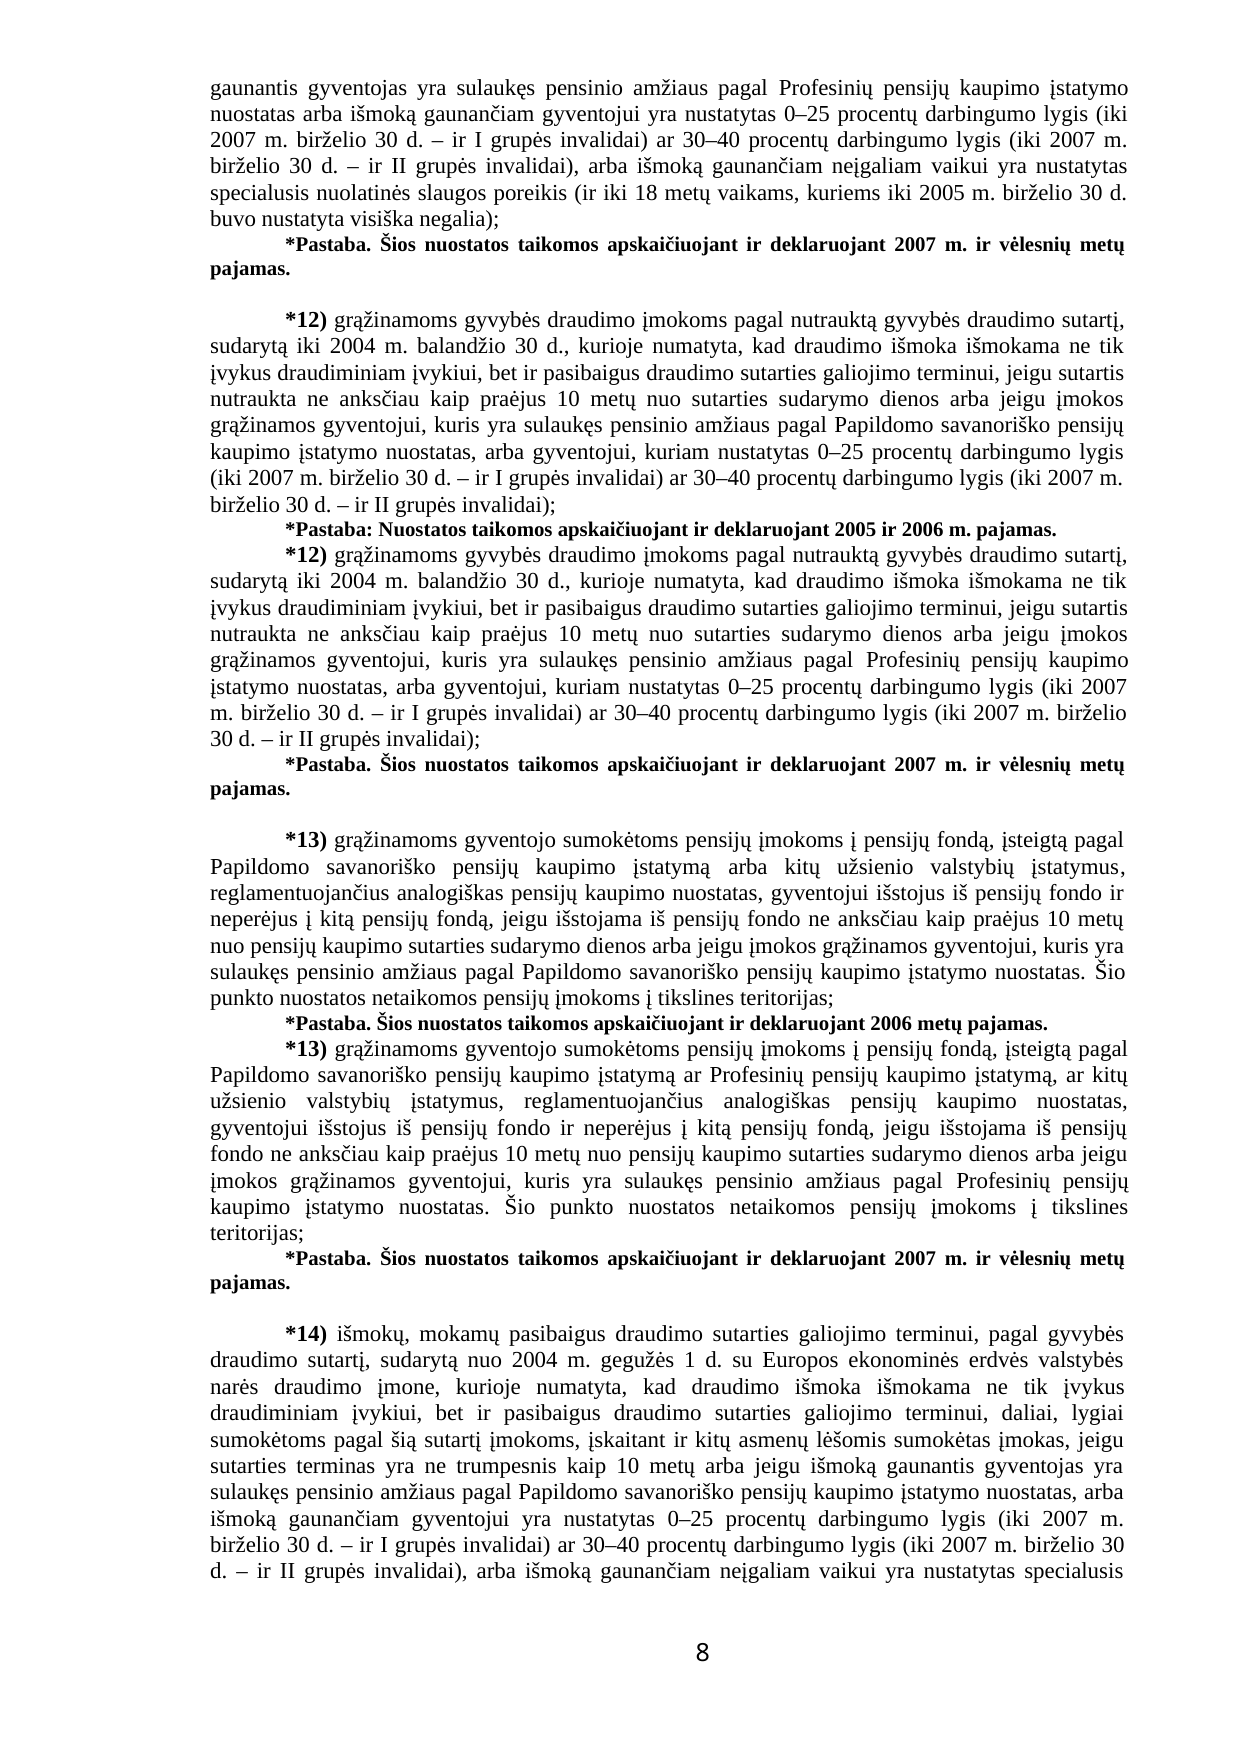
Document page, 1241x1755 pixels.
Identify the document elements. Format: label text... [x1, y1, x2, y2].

text *13) grąžinamoms gyventojo sumokėtoms pensijų įmokoms į pensijų fondą, įsteigtą pagal Papildomo savanoriško pensijų kaupimo įstatymą ar Profesinių pensijų kaupimo įstatymą, ar kitų užsienio valstybių įstatymus, reglamentuojančius analogiškas pensijų kaupimo nuostatas, gyventojui išstojus iš pensijų fondo ir neperėjus į kitą pensijų fondą, jeigu išstojama iš pensijų fondo ne anksčiau kaip praėjus 10 metų nuo pensijų kaupimo sutarties sudarymo dienos arba jeigu įmokos grąžinamos gyventojui, kuris yra sulaukęs pensinio amžiaus pagal Profesinių pensijų kaupimo įstatymo nuostatas. Šio punkto nuostatos netaikomos pensijų įmokoms į tikslines teritorijas; [210, 1035, 1129, 1246]
text *12) grąžinamoms gyvybės draudimo įmokoms pagal nutrauktą gyvybės draudimo sutartį, sudarytą iki 2004 m. balandžio 30 d., kurioje numatyta, kad draudimo išmoka išmokama ne tik įvykus draudiminiam įvykiui, bet ir pasibaigus draudimo sutarties galiojimo terminui, jeigu sutartis nutraukta ne anksčiau kaip praėjus 10 metų nuo sutarties sudarymo dienos arba jeigu įmokos grąžinamos gyventojui, kuris yra sulaukęs pensinio amžiaus pagal Profesinių pensijų kaupimo įstatymo nuostatas, arba gyventojui, kuriam nustatytas 0–25 procentų darbingumo lygis (iki 2007 m. birželio 30 d. – ir I grupės invalidai) ar 30–40 procentų darbingumo lygis (iki 2007 m. birželio 30 d. – ir II grupės invalidai); [210, 541, 1129, 752]
text *Pastaba: Nuostatos taikomos apskaičiuojant ir deklaruojant 2005 ir 2006 m. pajamas. [210, 517, 1126, 541]
text *13) grąžinamoms gyventojo sumokėtoms pensijų įmokoms į pensijų fondą, įsteigtą pagal Papildomo savanoriško pensijų kaupimo įstatymą arba kitų užsienio valstybių įstatymus, reglamentuojančius analogiškas pensijų kaupimo nuostatas, gyventojui išstojus iš pensijų fondo ir neperėjus į kitą pensijų fondą, jeigu išstojama iš pensijų fondo ne anksčiau kaip praėjus 10 metų nuo pensijų kaupimo sutarties sudarymo dienos arba jeigu įmokos grąžinamos gyventojui, kuris yra sulaukęs pensinio amžiaus pagal Papildomo savanoriško pensijų kaupimo įstatymo nuostatas. Šio punkto nuostatos netaikomos pensijų įmokoms į tikslines teritorijas; [210, 826, 1126, 1011]
text *Pastaba. Šios nuostatos taikomos apskaičiuojant ir deklaruojant 2006 metų pajamas. [210, 1011, 1126, 1035]
text gaunantis gyventojas yra sulaukęs pensinio amžiaus pagal Profesinių pensijų kaupimo įstatymo nuostatas arba išmoką gaunančiam gyventojui yra nustatytas 0–25 procentų darbingumo lygis (iki 2007 m. birželio 30 d. – ir I grupės invalidai) ar 30–40 procentų darbingumo lygis (iki 2007 m. birželio 30 d. – ir II grupės invalidai), arba išmoką gaunančiam neįgaliam vaikui yra nustatytas specialusis nuolatinės slaugos poreikis (ir iki 18 metų vaikams, kuriems iki 2005 m. birželio 30 d. buvo nustatyta visiška negalia); [210, 73, 1129, 232]
text *14) išmokų, mokamų pasibaigus draudimo sutarties galiojimo terminui, pagal gyvybės draudimo sutartį, sudarytą nuo 2004 m. gegužės 1 d. su Europos ekonominės erdvės valstybės narės draudimo įmone, kurioje numatyta, kad draudimo išmoka išmokama ne tik įvykus draudiminiam įvykiui, bet ir pasibaigus draudimo sutarties galiojimo terminui, daliai, lygiai sumokėtoms pagal šią sutartį įmokoms, įskaitant ir kitų asmenų lėšomis sumokėtas įmokas, jeigu sutarties terminas yra ne trumpesnis kaip 10 metų arba jeigu išmoką gaunantis gyventojas yra sulaukęs pensinio amžiaus pagal Papildomo savanoriško pensijų kaupimo įstatymo nuostatas, arba išmoką gaunančiam gyventojui yra nustatytas 0–25 procentų darbingumo lygis (iki 2007 m. birželio 30 d. – ir I grupės invalidai) ar 30–40 procentų darbingumo lygis (iki 2007 m. birželio 30 d. – ir II grupės invalidai), arba išmoką gaunančiam neįgaliam vaikui yra nustatytas specialusis [210, 1320, 1126, 1584]
text *12) grąžinamoms gyvybės draudimo įmokoms pagal nutrauktą gyvybės draudimo sutartį, sudarytą iki 2004 m. balandžio 30 d., kurioje numatyta, kad draudimo išmoka išmokama ne tik įvykus draudiminiam įvykiui, bet ir pasibaigus draudimo sutarties galiojimo terminui, jeigu sutartis nutraukta ne anksčiau kaip praėjus 10 metų nuo sutarties sudarymo dienos arba jeigu įmokos grąžinamos gyventojui, kuris yra sulaukęs pensinio amžiaus pagal Papildomo savanoriško pensijų kaupimo įstatymo nuostatas, arba gyventojui, kuriam nustatytas 0–25 procentų darbingumo lygis (iki 2007 m. birželio 30 d. – ir I grupės invalidai) ar 30–40 procentų darbingumo lygis (iki 2007 m. birželio 30 d. – ir II grupės invalidai); [210, 306, 1126, 517]
text *Pastaba. Šios nuostatos taikomos apskaičiuojant ir deklaruojant 2007 m. ir vėlesnių metų pajamas. [210, 752, 1126, 800]
text *Pastaba. Šios nuostatos taikomos apskaičiuojant ir deklaruojant 2007 m. ir vėlesnių metų pajamas. [210, 1246, 1126, 1294]
text *Pastaba. Šios nuostatos taikomos apskaičiuojant ir deklaruojant 2007 m. ir vėlesnių metų pajamas. [210, 232, 1126, 280]
